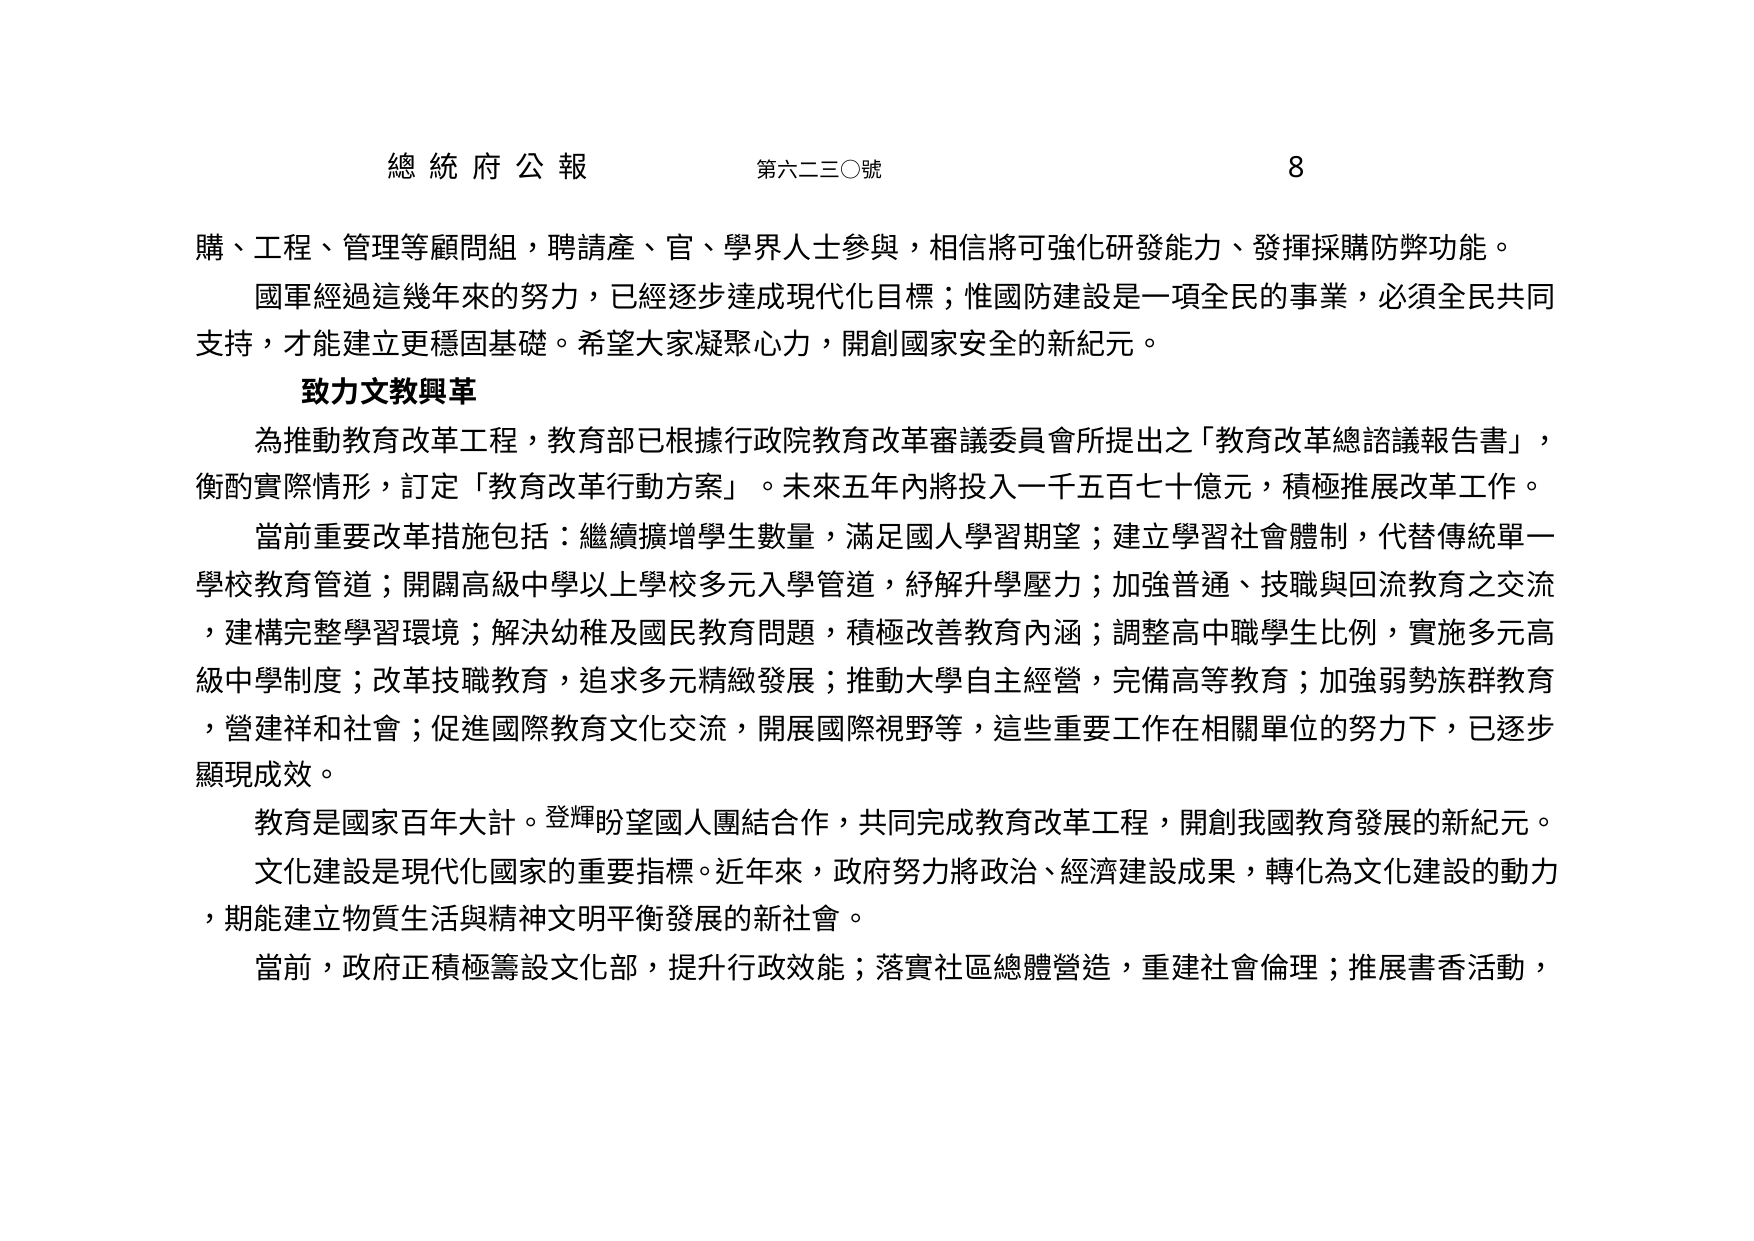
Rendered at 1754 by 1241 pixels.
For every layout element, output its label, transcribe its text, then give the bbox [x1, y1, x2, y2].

text 當前重要改革措施包括：繼續擴增學生數量，滿足國人學習期望；建立學習社會體制，代替傳統單一學校教育管道；開闢高級中學以上學校多元入學管道，紓解升學壓力；加強普通、技職與回流教育之交流，建構完整學習環境；解決幼稚及國民教育問題，積極改善教育內涵；調整高中職學生比例，實施多元高級中學制度；改革技職教育，追求多元精緻發展；推動大學自主經營，完備高等教育；加強弱勢族群教育，營建祥和社會；促進國際教育文化交流，開展國際視野等，這些重要工作在相關單位的努力下，已逐步顯現成效。 [195, 509, 1559, 797]
text 當前，政府正積極籌設文化部，提升行政效能；落實社區總體營造，重建社會倫理；推展書香活動， [195, 940, 1559, 988]
text 文化建設是現代化國家的重要指標。近年來，政府努力將政治、經濟建設成果，轉化為文化建設的動力，期能建立物質生活與精神文明平衡發展的新社會。 [195, 844, 1559, 940]
text 國軍經過這幾年來的努力，已經逐步達成現代化目標；惟國防建設是一項全民的事業，必須全民共同支持，才能建立更穩固基礎。希望大家凝聚心力，開創國家安全的新紀元。 [195, 269, 1559, 365]
text 教育是國家百年大計。登輝盼望國人團結合作，共同完成教育改革工程，開創我國教育發展的新紀元。 [195, 797, 1559, 844]
text 為推動教育改革工程，教育部已根據行政院教育改革審議委員會所提出之「教育改革總諮議報告書」，衡酌實際情形，訂定「教育改革行動方案」。未來五年內將投入一千五百七十億元，積極推展改革工作。 [195, 413, 1559, 509]
text 購、工程、管理等顧問組，聘請產、官、學界人士參與，相信將可強化研發能力、發揮採購防弊功能。 [195, 222, 1559, 269]
text 致力文教興革 [195, 365, 1559, 413]
